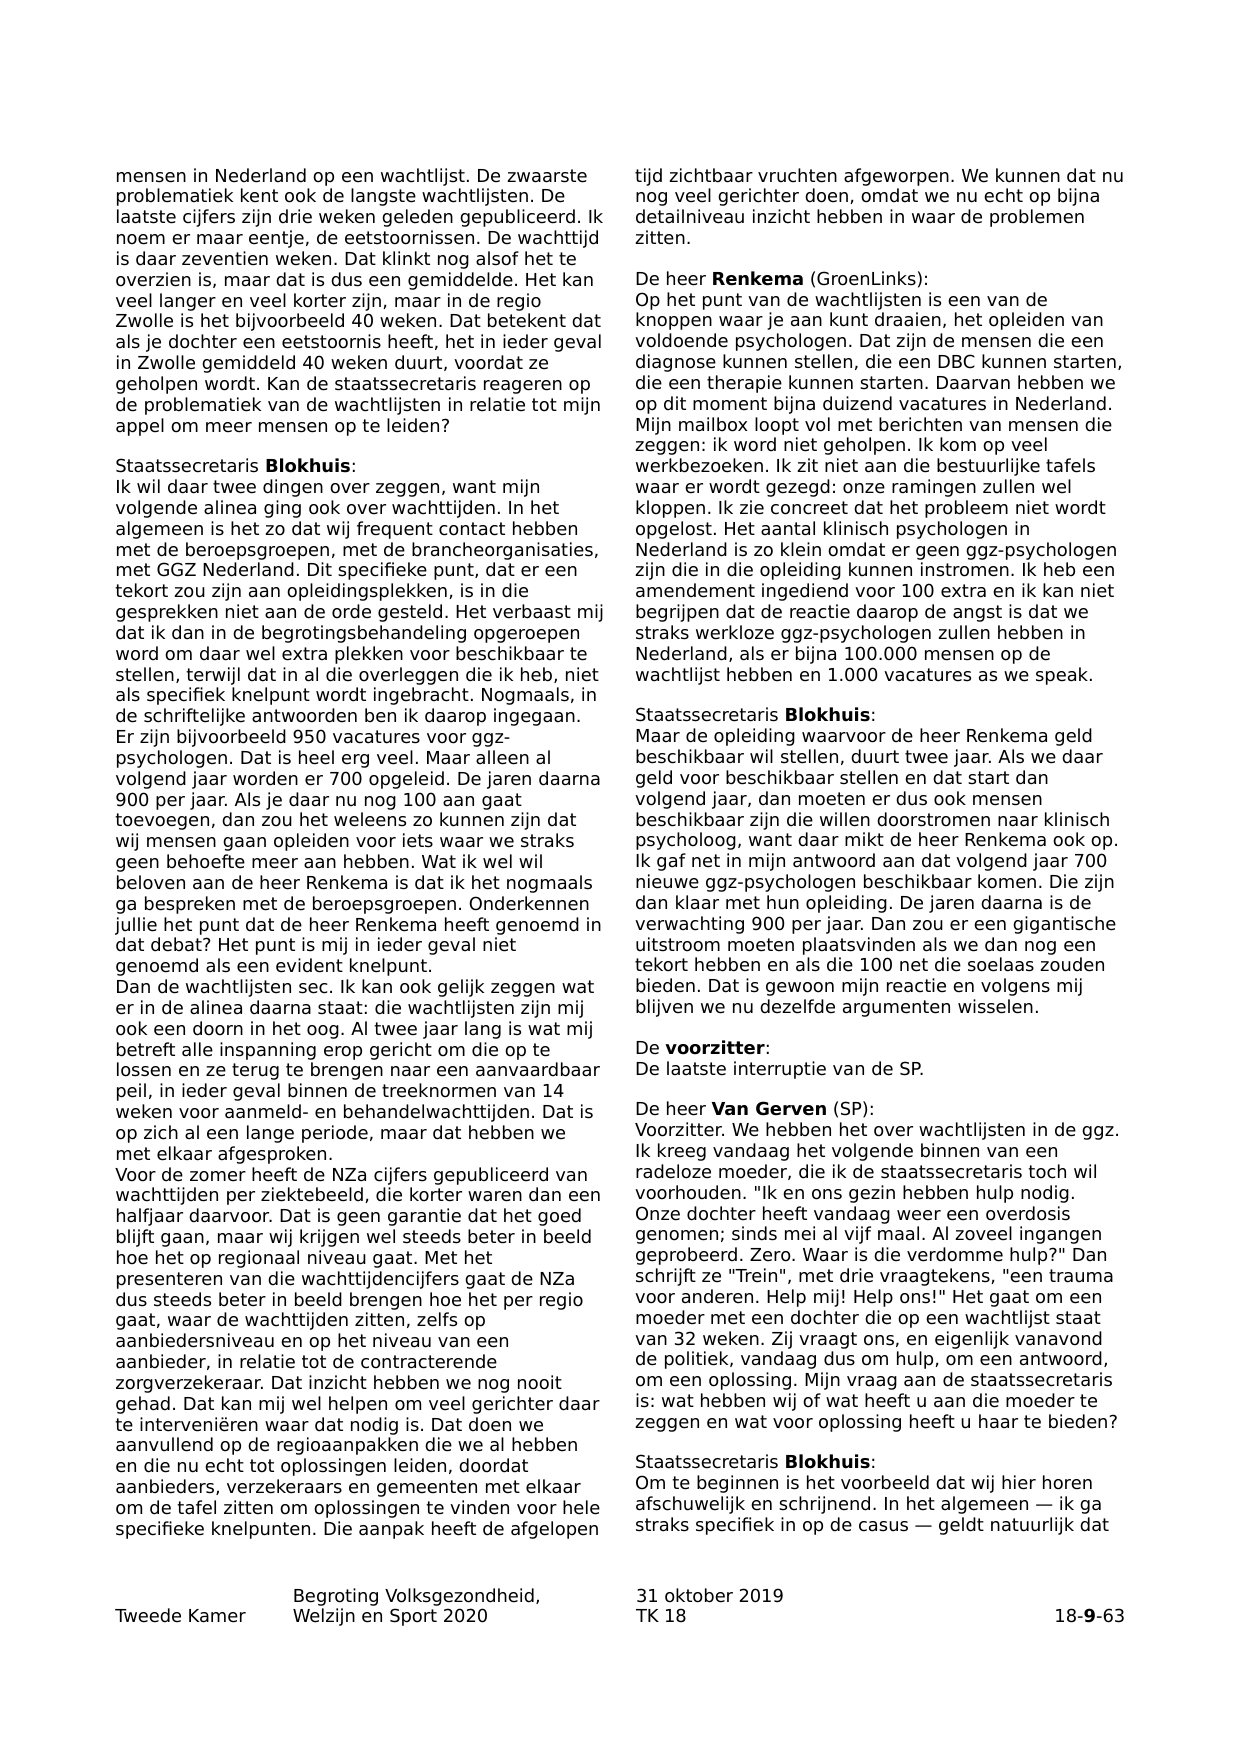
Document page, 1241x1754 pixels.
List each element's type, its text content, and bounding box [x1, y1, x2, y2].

text tijd zichtbaar vruchten afgeworpen. We kunnen dat nu nog veel gerichter doen, omdat we nu echt op bijna detailniveau inzicht hebben in waar de problemen zitten. [635, 165, 1125, 249]
text De heer Renkema (GroenLinks): [635, 269, 1125, 289]
text De laatste interruptie van de SP. [635, 1058, 1125, 1079]
text Staatssecretaris Blokhuis: [115, 456, 605, 477]
text Staatssecretaris Blokhuis: [635, 1452, 1125, 1473]
text Dan de wachtlijsten sec. Ik kan ook gelijk zeggen wat er in de alinea daarna staat: die wachtlijsten zijn mij ook een doorn in het oog. Al twee jaar lang is wat mij betreft alle inspanning erop gericht om die op te lossen en ze terug te brengen naar een aanvaardbaar peil, in ieder geval binnen de treeknormen van 14 weken voor aanmeld- en behandelwachttijden. Dat is op zich al een lange periode, maar dat hebben we met elkaar afgesproken. [115, 977, 605, 1164]
text Staatssecretaris Blokhuis: [635, 705, 1125, 726]
text Voor de zomer heeft de NZa cijfers gepubliceerd van wachttijden per ziektebeeld, die korter waren dan een halfjaar daarvoor. Dat is geen garantie dat het goed blijft gaan, maar wij krijgen wel steeds beter in beeld hoe het op regionaal niveau gaat. Met het presenteren van die wachttijdencijfers gaat de NZa dus steeds beter in beeld brengen hoe het per regio gaat, waar de wachttijden zitten, zelfs op aanbiedersniveau en op het niveau van een aanbieder, in relatie tot de contracterende zorgverzekeraar. Dat inzicht hebben we nog nooit gehad. Dat kan mij wel helpen om veel gerichter daar te interveniëren waar dat nodig is. Dat doen we aanvullend op de regioaanpakken die we al hebben en die nu echt tot oplossingen leiden, doordat aanbieders, verzekeraars en gemeenten met elkaar om de tafel zitten om oplossingen te vinden voor hele specifieke knelpunten. Die aanpak heeft de afgelopen [115, 1164, 605, 1539]
text De voorzitter: [635, 1038, 1125, 1058]
text Maar de opleiding waarvoor de heer Renkema geld beschikbaar wil stellen, duurt twee jaar. Als we daar geld voor beschikbaar stellen en dat start dan volgend jaar, dan moeten er dus ook mensen beschikbaar zijn die willen doorstromen naar klinisch psycholoog, want daar mikt de heer Renkema ook op. Ik gaf net in mijn antwoord aan dat volgend jaar 700 nieuwe ggz-psychologen beschikbaar komen. Die zijn dan klaar met hun opleiding. De jaren daarna is de verwachting 900 per jaar. Dan zou er een gigantische uitstroom moeten plaatsvinden als we dan nog een tekort hebben en als die 100 net die soelaas zouden bieden. Dat is gewoon mijn reactie en volgens mij blijven we nu dezelfde argumenten wisselen. [635, 726, 1125, 1018]
text Om te beginnen is het voorbeeld dat wij hier horen afschuwelijk en schrijnend. In het algemeen — ik ga straks specifiek in op de casus — geldt natuurlijk dat [635, 1473, 1125, 1536]
text mensen in Nederland op een wachtlijst. De zwaarste problematiek kent ook de langste wachtlijsten. De laatste cijfers zijn drie weken geleden gepubliceerd. Ik noem er maar eentje, de eetstoornissen. De wachttijd is daar zeventien weken. Dat klinkt nog alsof het te overzien is, maar dat is dus een gemiddelde. Het kan veel langer en veel korter zijn, maar in de regio Zwolle is het bijvoorbeeld 40 weken. Dat betekent dat als je dochter een eetstoornis heeft, het in ieder geval in Zwolle gemiddeld 40 weken duurt, voordat ze geholpen wordt. Kan de staatssecretaris reageren op de problematiek van de wachtlijsten in relatie tot mijn appel om meer mensen op te leiden? [115, 165, 605, 436]
text Voorzitter. We hebben het over wachtlijsten in de ggz. Ik kreeg vandaag het volgende binnen van een radeloze moeder, die ik de staatssecretaris toch wil voorhouden. "Ik en ons gezin hebben hulp nodig. Onze dochter heeft vandaag weer een overdosis genomen; sinds mei al vijf maal. Al zoveel ingangen geprobeerd. Zero. Waar is die verdomme hulp?" Dan schrijft ze "Trein", met drie vraagtekens, "een trauma voor anderen. Help mij! Help ons!" Het gaat om een moeder met een dochter die op een wachtlijst staat van 32 weken. Zij vraagt ons, en eigenlijk vanavond de politiek, vandaag dus om hulp, om een antwoord, om een oplossing. Mijn vraag aan de staatssecretaris is: wat hebben wij of wat heeft u aan die moeder te zeggen en wat voor oplossing heeft u haar te bieden? [635, 1120, 1125, 1432]
text Ik wil daar twee dingen over zeggen, want mijn volgende alinea ging ook over wachttijden. In het algemeen is het zo dat wij frequent contact hebben met de beroepsgroepen, met de brancheorganisaties, met GGZ Nederland. Dit specifieke punt, dat er een tekort zou zijn aan opleidingsplekken, is in die gesprekken niet aan de orde gesteld. Het verbaast mij dat ik dan in de begrotingsbehandeling opgeroepen word om daar wel extra plekken voor beschikbaar te stellen, terwijl dat in al die overleggen die ik heb, niet als specifiek knelpunt wordt ingebracht. Nogmaals, in de schriftelijke antwoorden ben ik daarop ingegaan. Er zijn bijvoorbeeld 950 vacatures voor ggz-psychologen. Dat is heel erg veel. Maar alleen al volgend jaar worden er 700 opgeleid. De jaren daarna 900 per jaar. Als je daar nu nog 100 aan gaat toevoegen, dan zou het weleens zo kunnen zijn dat wij mensen gaan opleiden voor iets waar we straks geen behoefte meer aan hebben. Wat ik wel wil beloven aan de heer Renkema is dat ik het nogmaals ga bespreken met de beroepsgroepen. Onderkennen jullie het punt dat de heer Renkema heeft genoemd in dat debat? Het punt is mij in ieder geval niet genoemd als een evident knelpunt. [115, 477, 605, 977]
text Op het punt van de wachtlijsten is een van de knoppen waar je aan kunt draaien, het opleiden van voldoende psychologen. Dat zijn de mensen die een diagnose kunnen stellen, die een DBC kunnen starten, die een therapie kunnen starten. Daarvan hebben we op dit moment bijna duizend vacatures in Nederland. Mijn mailbox loopt vol met berichten van mensen die zeggen: ik word niet geholpen. Ik kom op veel werkbezoeken. Ik zit niet aan die bestuurlijke tafels waar er wordt gezegd: onze ramingen zullen wel kloppen. Ik zie concreet dat het probleem niet wordt opgelost. Het aantal klinisch psychologen in Nederland is zo klein omdat er geen ggz-psychologen zijn die in die opleiding kunnen instromen. Ik heb een amendement ingediend voor 100 extra en ik kan niet begrijpen dat de reactie daarop de angst is dat we straks werkloze ggz-psychologen zullen hebben in Nederland, als er bijna 100.000 mensen op de wachtlijst hebben en 1.000 vacatures as we speak. [635, 289, 1125, 685]
text De heer Van Gerven (SP): [635, 1099, 1125, 1120]
